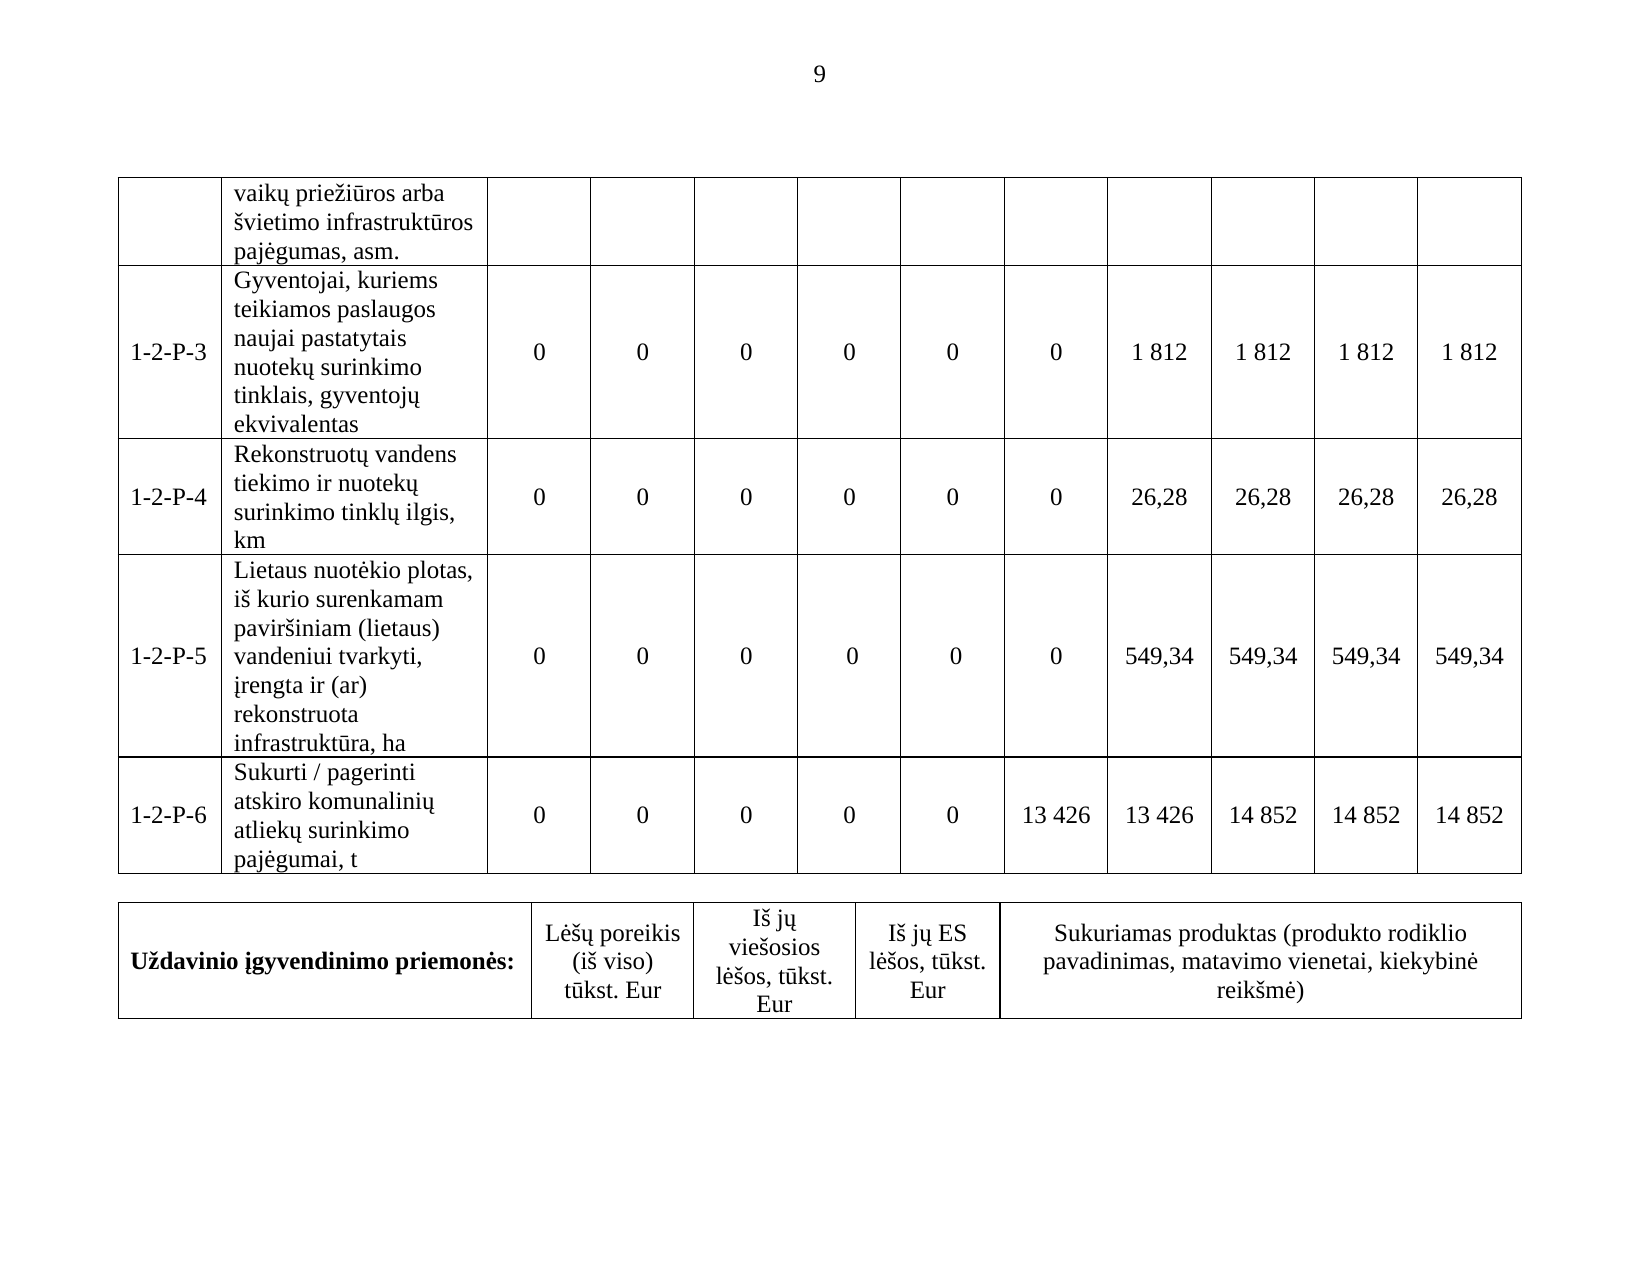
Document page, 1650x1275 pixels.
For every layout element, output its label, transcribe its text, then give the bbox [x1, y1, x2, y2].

table_cell 549,34 [1108, 555, 1211, 756]
table_cell 0 [591, 555, 694, 756]
table_cell 14 852 [1418, 758, 1521, 872]
table_cell 549,34 [1315, 555, 1417, 756]
table_cell 0 [798, 439, 900, 554]
table_cell 26,28 [1315, 439, 1417, 554]
table_cell 13 426 [1108, 758, 1211, 872]
table_cell 0 [695, 758, 797, 872]
table_cell [488, 178, 590, 264]
table_cell 0 [1005, 555, 1107, 756]
table_cell 0 [901, 555, 1004, 756]
table_cell 0 [695, 266, 797, 438]
table_cell Gyventojai, kuriems teikiamos paslaugos naujai pastatytais nuotekų surinkimo tinklais, gyventojų ekvivalentas [222, 266, 487, 438]
table_cell 26,28 [1418, 439, 1521, 554]
table_cell 0 [695, 439, 797, 554]
table_cell 549,34 [1212, 555, 1314, 756]
table_header Sukuriamas produktas (produkto rodiklio pavadinimas, matavimo vienetai, kiekybinė reikšmė) [1001, 903, 1521, 1018]
table_cell 1 812 [1418, 266, 1521, 438]
table_cell 0 [591, 758, 694, 872]
table_cell 0 [798, 758, 900, 872]
table_cell 0 [901, 439, 1004, 554]
table_cell [119, 178, 221, 264]
table_header Iš jų ES lėšos, tūkst. Eur [856, 903, 999, 1018]
table_cell [1212, 178, 1314, 264]
table_header Uždavinio įgyvendinimo priemonės: [119, 903, 531, 1018]
table_cell 0 [488, 439, 590, 554]
table_cell 26,28 [1212, 439, 1314, 554]
table_cell [695, 178, 797, 264]
table_cell 0 [591, 266, 694, 438]
table_cell 1-2-P-6 [119, 758, 221, 872]
table_cell [1005, 178, 1107, 264]
table_cell 13 426 [1005, 758, 1107, 872]
table_cell 0 [1005, 266, 1107, 438]
table_header Lėšų poreikis (iš viso) tūkst. Eur [532, 903, 693, 1018]
table_cell 1-2-P-4 [119, 439, 221, 554]
table_cell 26,28 [1108, 439, 1211, 554]
table_cell 1 812 [1212, 266, 1314, 438]
table_cell [1418, 178, 1521, 264]
table_cell 14 852 [1315, 758, 1417, 872]
table_cell [798, 178, 900, 264]
table_cell 0 [1005, 439, 1107, 554]
table_cell 1 812 [1315, 266, 1417, 438]
table_cell [1108, 178, 1211, 264]
table_cell 0 [695, 555, 797, 756]
table_cell Rekonstruotų vandens tiekimo ir nuotekų surinkimo tinklų ilgis, km [222, 439, 487, 554]
table_cell 1 812 [1108, 266, 1211, 438]
table_cell 0 [901, 266, 1004, 438]
table_cell 0 [488, 555, 590, 756]
table_cell 0 [901, 758, 1004, 872]
table_cell 0 [591, 439, 694, 554]
table_cell vaikų priežiūros arba švietimo infrastruktūros pajėgumas, asm. [222, 178, 487, 264]
table_cell 0 [798, 266, 900, 438]
table_header Iš jų viešosios lėšos, tūkst. Eur [694, 903, 855, 1018]
table_cell [1315, 178, 1417, 264]
table_cell 1-2-P-5 [119, 555, 221, 756]
table_cell [591, 178, 694, 264]
table_cell 0 [488, 758, 590, 872]
table_cell 0 [798, 555, 900, 756]
table_cell Sukurti / pagerinti atskiro komunalinių atliekų surinkimo pajėgumai, t [222, 758, 487, 872]
table_cell [901, 178, 1004, 264]
table_cell 1-2-P-3 [119, 266, 221, 438]
table_cell 549,34 [1418, 555, 1521, 756]
table_cell 0 [488, 266, 590, 438]
table_cell Lietaus nuotėkio plotas, iš kurio surenkamam paviršiniam (lietaus) vandeniui tvarkyti, įrengta ir (ar) rekonstruota infrastruktūra, ha [222, 555, 487, 756]
table_cell 14 852 [1212, 758, 1314, 872]
